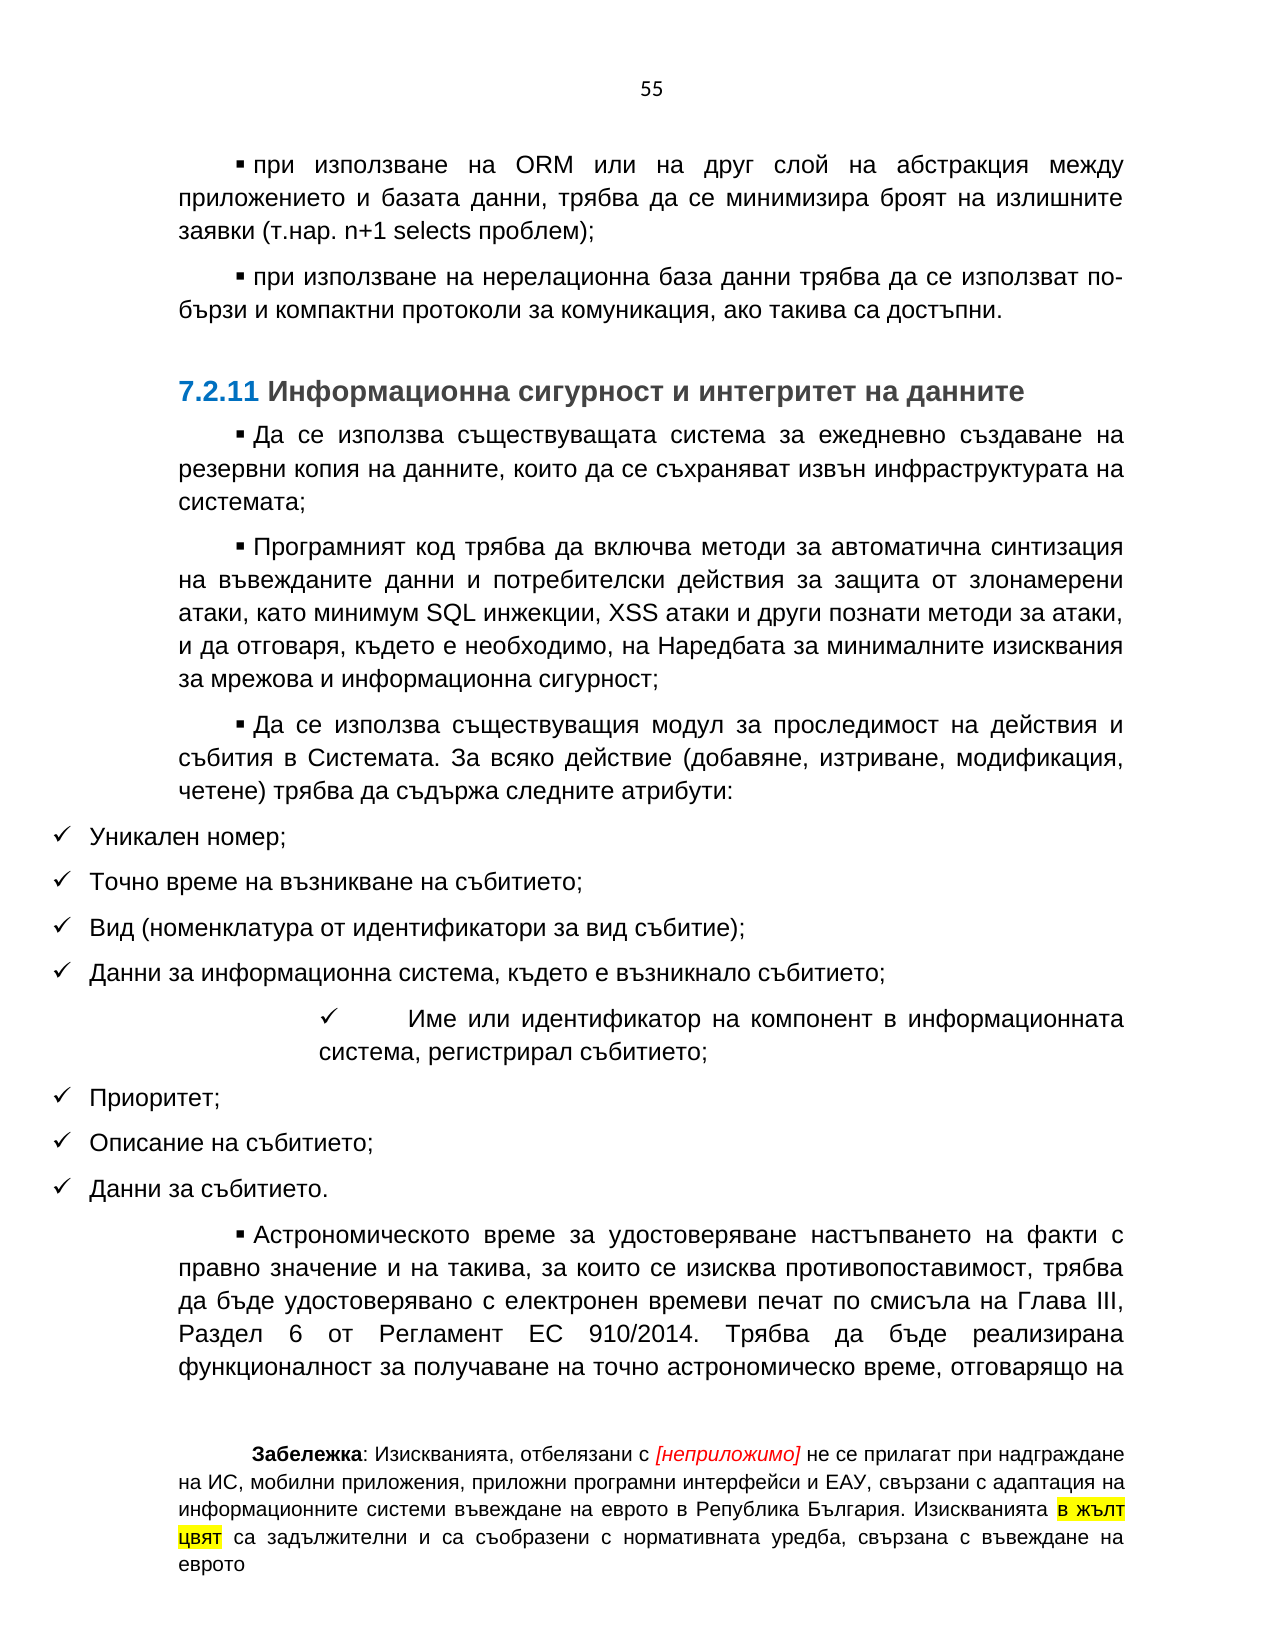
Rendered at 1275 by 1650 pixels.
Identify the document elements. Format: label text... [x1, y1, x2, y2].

list Име или идентификатор на компонент в информационната система, регистрирал събитието; [319, 1004, 1125, 1066]
list Данни за информационна система, където е възникнало събитието; [52, 958, 1125, 987]
list при използване на ORM или на друг слой на абстракция между приложението и базата данни, трябва да се минимизира броят на излишните заявки (т.нар. n+1 selects проблем); [178, 150, 1125, 245]
list Да се използва съществуващия модул за проследимост на действия и събития в Системата. За всяко действие (добавяне, изтриване, модификация, четене) трябва да съдържа следните атрибути: [178, 710, 1125, 805]
list Приоритет; [52, 1083, 1125, 1112]
list Описание на събитието; [52, 1128, 1125, 1157]
list Вид (номенклатура от идентификатори за вид събитие); [52, 913, 1125, 942]
list при използване на нерелационна база данни трябва да се използват по-бързи и компактни протоколи за комуникация, ако такива са достъпни. [178, 262, 1125, 323]
list Астрономическото време за удостоверяване настъпването на факти с правно значение и на такива, за които се изисква противопоставимост, трябва да бъде удостоверявано с електронен времеви печат по смисъла на Глава III, Раздел 6 от Регламент ЕС 910/2014. Трябва да бъде реализирана функционалност за получаване на точно астрономическо време, отговарящо на [178, 1219, 1125, 1381]
list Данни за събитието. [52, 1174, 1125, 1203]
list Програмният код трябва да включва методи за автоматична синтизация на въвежданите данни и потребителски действия за защита от злонамерени атаки, като минимум SQL инжекции, XSS атаки и други познати методи за атаки, и да отговаря, където е необходимо, на Наредбата за минималните изисквания за мрежова и информационна сигурност; [178, 532, 1125, 693]
list Да се използва съществуващата система за ежедневно създаване на резервни копия на данните, които да се съхраняват извън инфраструктурата на системата; [178, 421, 1125, 515]
subtitle 7.2.11 Информационна сигурност и интегритет на данните [178, 374, 1125, 407]
list Уникален номер; [52, 822, 1125, 850]
list Точно време на възникване на събитието; [52, 867, 1125, 896]
